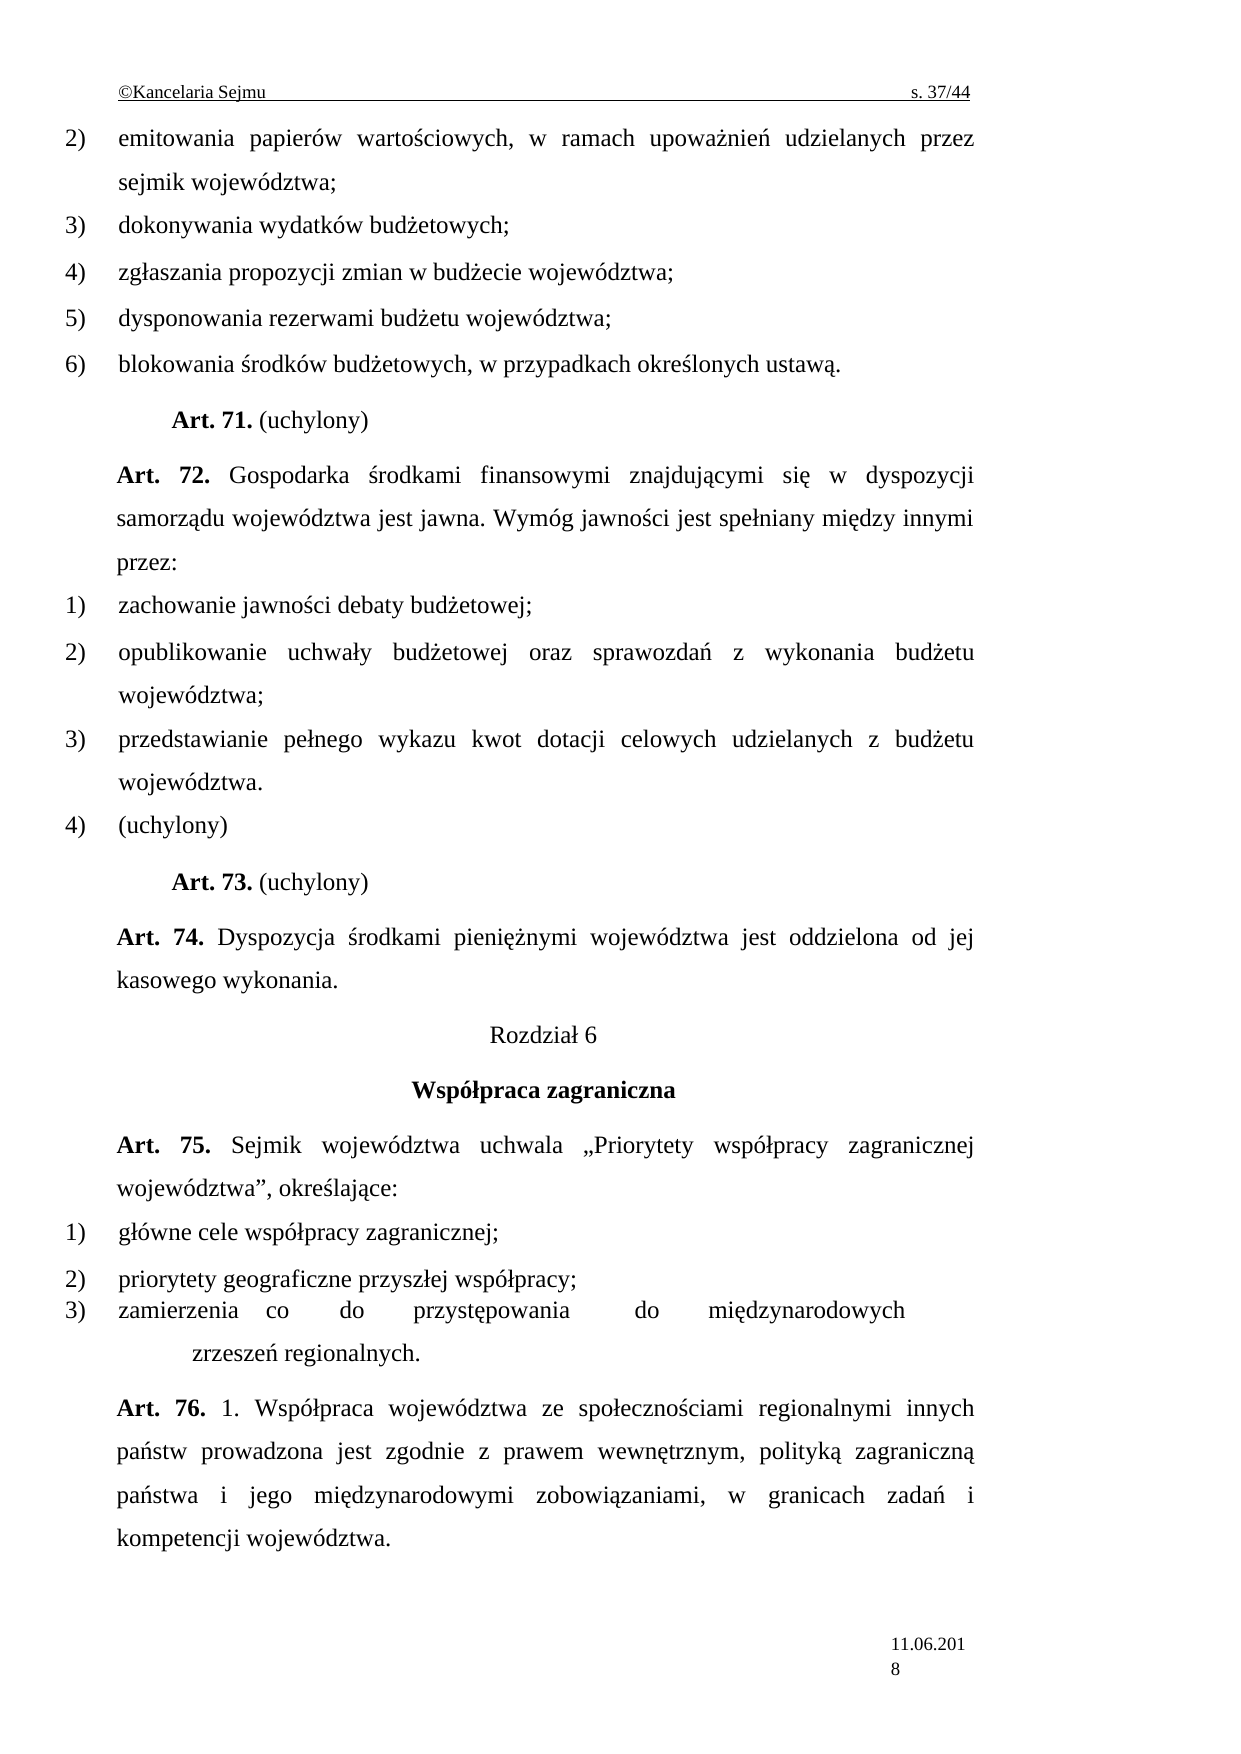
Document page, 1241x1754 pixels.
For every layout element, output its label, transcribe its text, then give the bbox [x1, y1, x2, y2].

text Art. 72. Gospodarka środkami finansowymi znajdującymi się w dyspozycji samorządu województwa jest jawna. Wymóg jawności jest spełniany między innymi przez: [116, 460, 975, 576]
text Art. 76. 1. Współpraca województwa ze społecznościami regionalnymi innych państw prowadzona jest zgodnie z prawem wewnętrznym, polityką zagraniczną państwa i jego międzynarodowymi zobowiązaniami, w granicach zadań i kompetencji województwa. [116, 1393, 975, 1552]
list główne cele współpracy zagranicznej; [65, 1217, 975, 1246]
list emitowania papierów wartościowych, w ramach upoważnień udzielanych przez sejmik województwa; [65, 123, 975, 196]
text Rozdział 6 [138, 1020, 954, 1049]
text Art. 73. (uchylony) [171, 867, 975, 895]
list dokonywania wydatków budżetowych; [65, 210, 975, 239]
text Art. 74. Dyspozycja środkami pieniężnymi województwa jest oddzielona od jej kasowego wykonania. [116, 922, 975, 994]
list priorytety geograficzne przyszłej współpracy; [65, 1264, 975, 1292]
list blokowania środków budżetowych, w przypadkach określonych ustawą. [65, 349, 975, 378]
text Art. 75. Sejmik województwa uchwala „Priorytety współpracy zagranicznej województwa”, określające: [116, 1130, 975, 1202]
subtitle Współpraca zagraniczna [119, 1076, 974, 1104]
list zamierzenia co do przystępowania do międzynarodowych zrzeszeń regionalnych. [65, 1295, 975, 1367]
list opublikowanie uchwały budżetowej oraz sprawozdań z wykonania budżetu województwa; [65, 637, 975, 709]
list przedstawianie pełnego wykazu kwot dotacji celowych udzielanych z budżetu województwa. [65, 724, 975, 796]
list (uchylony) [65, 811, 975, 839]
list dysponowania rezerwami budżetu województwa; [65, 303, 975, 332]
list zgłaszania propozycji zmian w budżecie województwa; [65, 257, 975, 285]
text Art. 71. (uchylony) [171, 405, 975, 434]
list zachowanie jawności debaty budżetowej; [65, 591, 975, 619]
